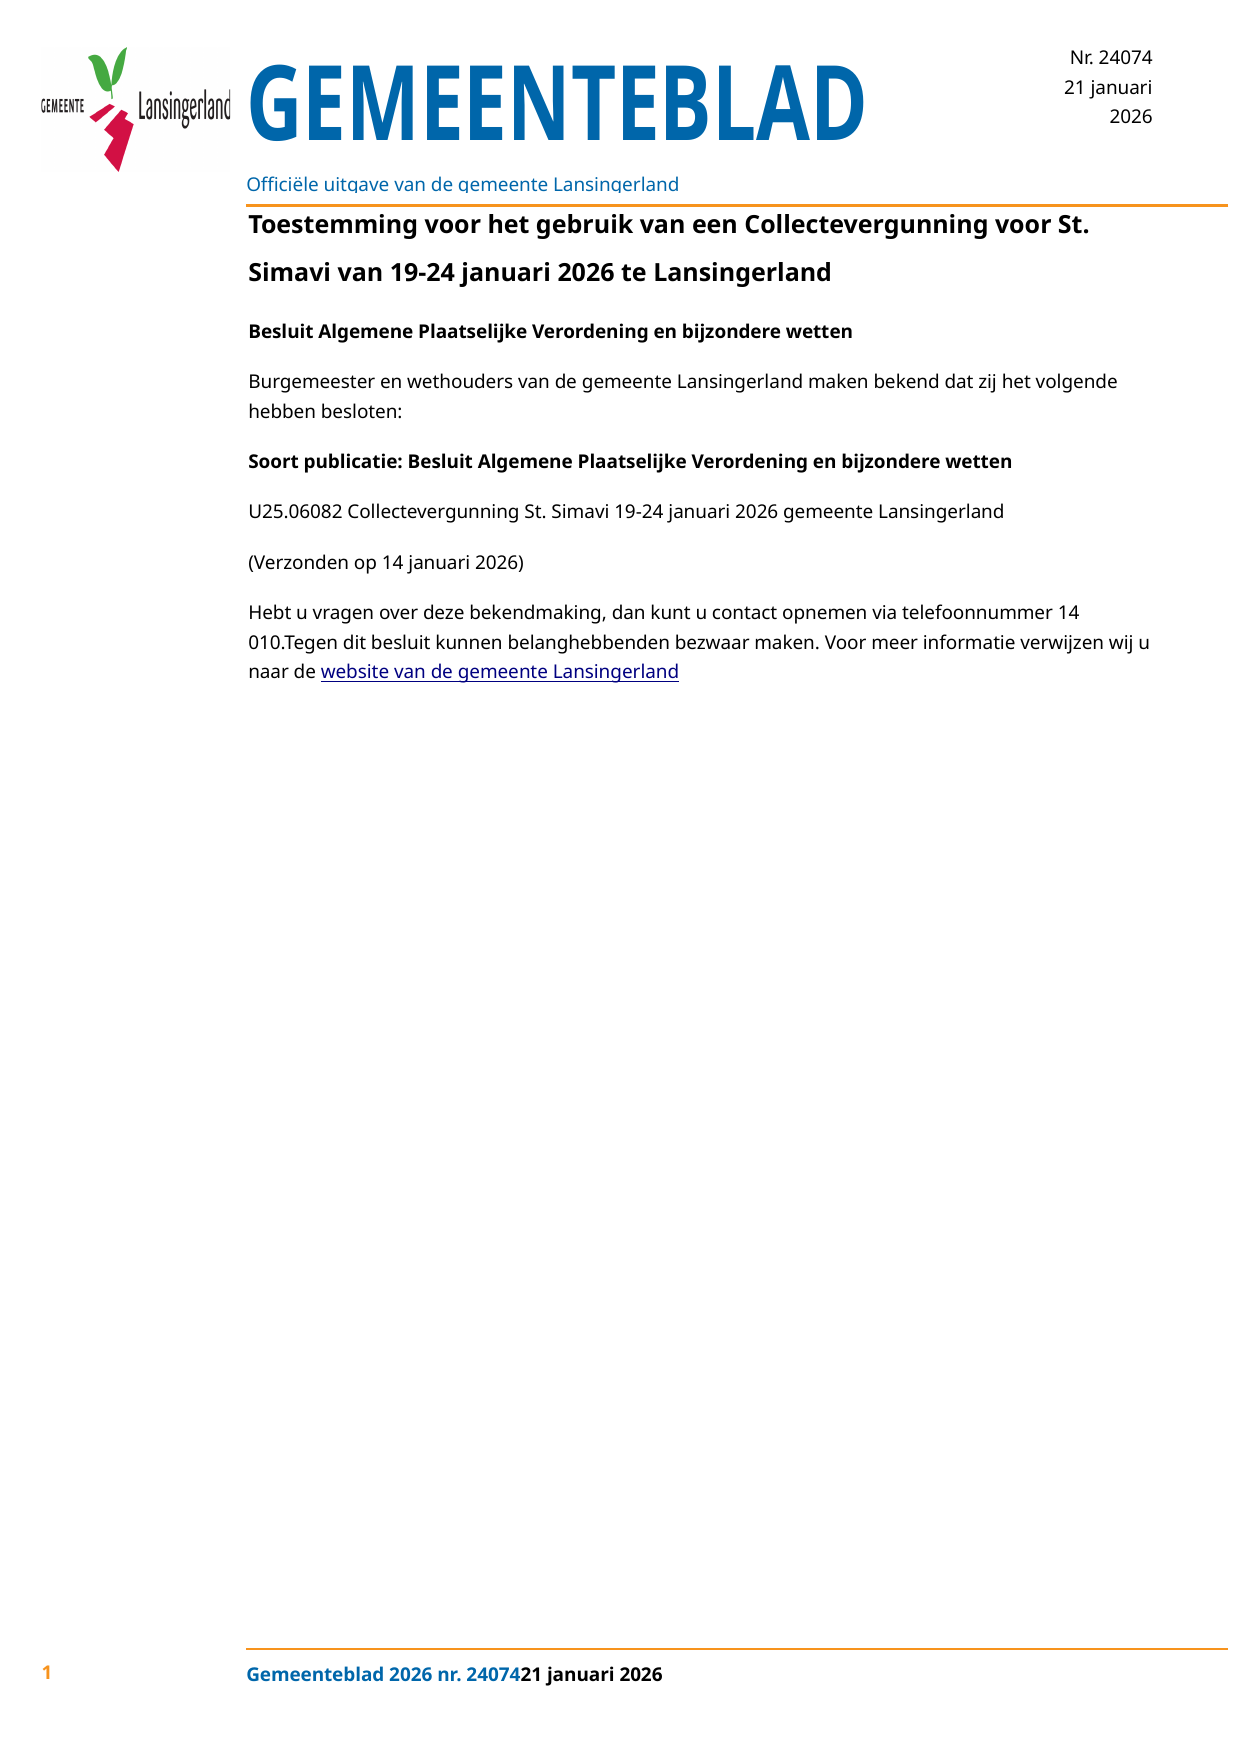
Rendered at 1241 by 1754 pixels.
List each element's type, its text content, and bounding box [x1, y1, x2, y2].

text Hebt u vragen over deze bekendmaking, dan kunt u contact opnemen via telefoonnummer 14 010.Tegen dit besluit kunnen belanghebbenden bezwaar maken. Voor meer informatie verwijzen wij u naar de website van de gemeente Lansingerland [248, 599, 1152, 684]
text Toestemming voor het gebruik van een Collectevergunning voor St. Simavi van 19-24 januari 2026 te Lansingerland [248, 207, 1152, 288]
text (Verzonden op 14 januari 2026) [248, 549, 1152, 575]
picture [41, 47, 231, 172]
text U25.06082 Collectevergunning St. Simavi 19-24 januari 2026 gemeente Lansingerland [248, 499, 1152, 524]
text Soort publicatie: Besluit Algemene Plaatselijke Verordening en bijzondere wetten [248, 448, 1152, 474]
text Besluit Algemene Plaatselijke Verordening en bijzondere wetten [248, 318, 1152, 344]
text Burgemeester en wethouders van de gemeente Lansingerland maken bekend dat zij het volgende hebben besloten: [248, 368, 1152, 424]
